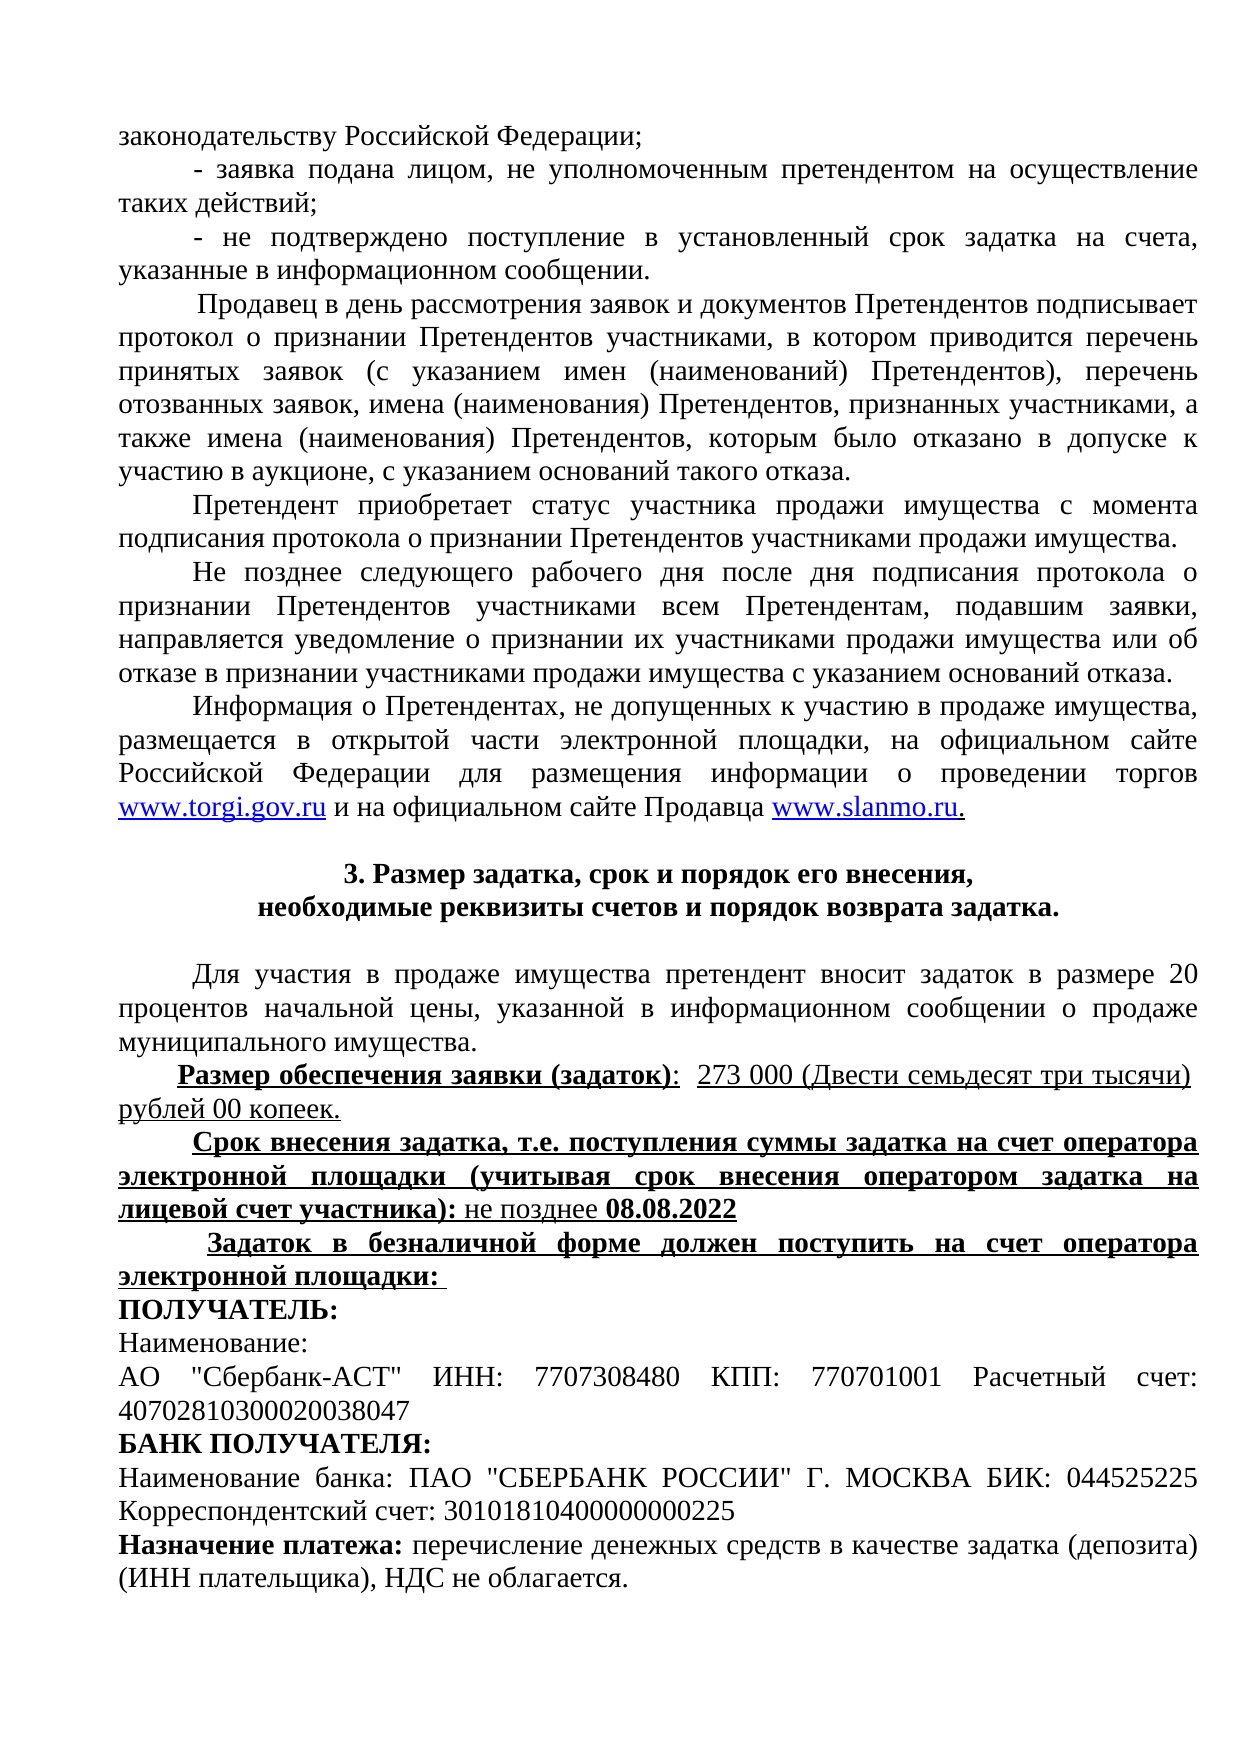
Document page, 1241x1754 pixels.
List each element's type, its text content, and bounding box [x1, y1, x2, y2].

text АО "Сбербанк-АСТ" ИНН: 7707308480 КПП: 770701001 Расчетный счет: 40702810300020038047 [118, 1359, 1199, 1426]
text законодательству Российской Федерации; [118, 118, 1199, 152]
text Назначение платежа: перечисление денежных средств в качестве задатка (депозита) (ИНН плательщика), НДС не облагается. [118, 1527, 1199, 1594]
text БАНК ПОЛУЧАТЕЛЯ: [118, 1426, 1199, 1460]
text Не позднее следующего рабочего дня после дня подписания протокола о признании Претендентов участниками всем Претендентам, подавшим заявки, направляется уведомление о признании их участниками продажи имущества или об отказе в признании участниками продажи имущества с указанием оснований отказа. [118, 554, 1199, 688]
text Срок внесения задатка, т.е. поступления суммы задатка на счет оператора электронной площадки (учитывая срок внесения оператором задатка на [118, 1124, 1199, 1187]
text Задаток в безналичной форме должен поступить на счет оператора электронной площадки: [118, 1225, 1199, 1292]
text 3. Размер задатка, срок и порядок его внесения, [118, 856, 1199, 889]
text необходимые реквизиты счетов и порядок возврата задатка. [118, 889, 1199, 923]
text ПОЛУЧАТЕЛЬ: [118, 1292, 1199, 1326]
text Информация о Претендентах, не допущенных к участию в продаже имущества, размещается в открытой части электронной площадки, на официальном сайте Российской Федерации для размещения информации о проведении торгов www.torgi.gov.ru и на официальном сайте Продавца wwwHYPERLINK "http://www.slanmo.ru/".HYPERLINK "http://www.slanmo.ru/"slanmoHYPERLINK "http://www.slanmo.ru/".HYPERLINK "http://www.slanmo.ru/"ru. [118, 688, 1199, 822]
text Наименование банка: ПАО "СБЕРБАНК РОССИИ" Г. МОСКВА БИК: 044525225 Корреспондентский счет: 30101810400000000225 [118, 1460, 1199, 1527]
text Наименование: [118, 1326, 1199, 1359]
text - не подтверждено поступление в установленный срок задатка на счета, указанные в информационном сообщении. [118, 219, 1199, 286]
text Размер обеспечения заявки (задаток): 273 000 (Двести семьдесят три тысячи) рублей 00 копеек. [118, 1057, 1191, 1124]
text Для участия в продаже имущества претендент вносит задаток в размере 20 процентов начальной цены, указанной в информационном сообщении о продаже муниципального имущества. [118, 957, 1199, 1057]
text Продавец в день рассмотрения заявок и документов Претендентов подписывает протокол о признании Претендентов участниками, в котором приводится перечень принятых заявок (с указанием имен (наименований) Претендентов), перечень отозванных заявок, имена (наименования) Претендентов, признанных участниками, а также имена (наименования) Претендентов, которым было отказано в допуске к участию в аукционе, с указанием оснований такого отказа. [118, 286, 1199, 487]
text лицевой счет участника): не позднее 08.08.2022 [118, 1189, 1199, 1225]
text - заявка подана лицом, не уполномоченным претендентом на осуществление таких действий; [118, 152, 1199, 219]
text Претендент приобретает статус участника продажи имущества с момента подписания протокола о признании Претендентов участниками продажи имущества. [118, 487, 1199, 554]
